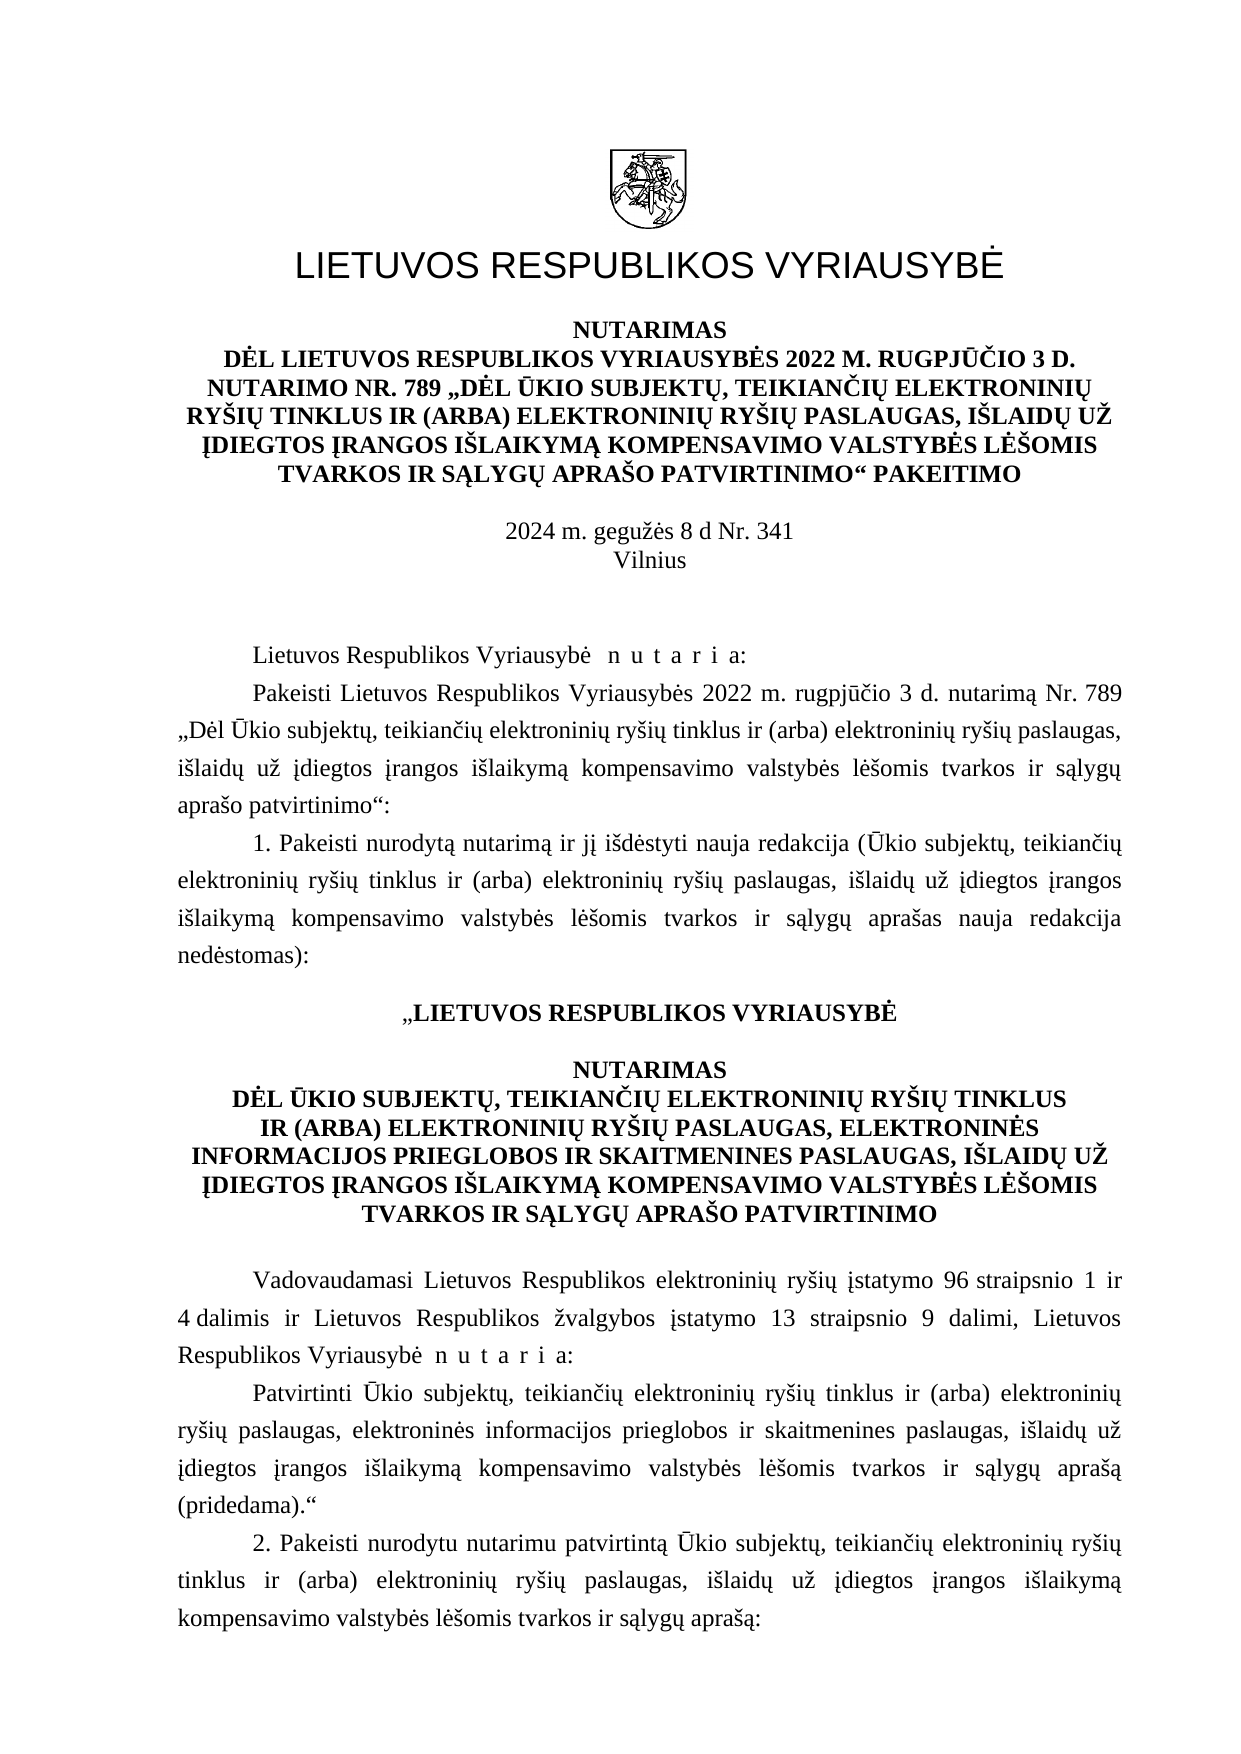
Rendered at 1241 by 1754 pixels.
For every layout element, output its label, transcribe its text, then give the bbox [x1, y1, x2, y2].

text IR (ARBA) ELEKTRONINIŲ RYŠIŲ PASLAUGAS, ELEKTRONINĖS INFORMACIJOS PRIEGLOBOS IR SKAITMENINES PASLAUGAS, IŠLAIDŲ UŽ ĮDIEGTOS ĮRANGOS IŠLAIKYMĄ KOMPENSAVIMO VALSTYBĖS LĖŠOMIS TVARKOS IR SĄLYGŲ APRAŠO PATVIRTINIMO [177, 1113, 1122, 1228]
text 1. Pakeisti nurodytą nutarimą ir jį išdėstyti nauja redakcija (Ūkio subjektų, teikiančių elektroninių ryšių tinklus ir (arba) elektroninių ryšių paslaugas, išlaidų už įdiegtos įrangos išlaikymą kompensavimo valstybės lėšomis tvarkos ir sąlygų aprašas nauja redakcija nedėstomas): [177, 819, 1122, 969]
text Lietuvos Respublikos Vyriausybė nutaria: [177, 631, 1122, 669]
text Patvirtinti Ūkio subjektų, teikiančių elektroninių ryšių tinklus ir (arba) elektroninių ryšių paslaugas, elektroninės informacijos prieglobos ir skaitmenines paslaugas, išlaidų už įdiegtos įrangos išlaikymą kompensavimo valstybės lėšomis tvarkos ir sąlygų aprašą (pridedama).“ [177, 1369, 1122, 1519]
text „Lietuvos Respublikos Vyriausybė [177, 998, 1122, 1026]
text 2. Pakeisti nurodytu nutarimu patvirtintą Ūkio subjektų, teikiančių elektroninių ryšių tinklus ir (arba) elektroninių ryšių paslaugas, išlaidų už įdiegtos įrangos išlaikymą kompensavimo valstybės lėšomis tvarkos ir sąlygų aprašą: [177, 1519, 1122, 1631]
text Dėl LIETUVOS RESPUBLIKOS VYRIAUSYBĖS 2022 M. RUGPJŪČIO 3 D. NUTARIMO NR. 789 „DĖL ŪKIO SUBJEKTŲ, TEIKIANČIŲ ELEKTRONINIŲ RYŠIŲ TINKLUS IR (ARBA) ELEKTRONINIŲ RYŠIŲ PASLAUGAS, IŠLAIDŲ UŽ ĮDIEGTOS ĮRANGOS IŠLAIKYMĄ KOMPENSAVIMO VALSTYBĖS LĖŠOMIS TVARKOS IR SĄLYGŲ APRAŠO PATVIRTINIMO“ PAKEITIMO [177, 344, 1122, 488]
text Vadovaudamasi Lietuvos Respublikos elektroninių ryšių įstatymo 96 straipsnio 1 ir 4 dalimis ir Lietuvos Respublikos žvalgybos įstatymo 13 straipsnio 9 dalimi, Lietuvos Respublikos Vyriausybė nutaria: [177, 1256, 1122, 1369]
text nutarimas [177, 315, 1122, 344]
text nutarimas [177, 1055, 1122, 1084]
text Lietuvos Respublikos Vyriausybė [177, 243, 1122, 286]
text Vilnius [177, 545, 1122, 574]
text Pakeisti Lietuvos Respublikos Vyriausybės 2022 m. rugpjūčio 3 d. nutarimą Nr. 789 „Dėl Ūkio subjektų, teikiančių elektroninių ryšių tinklus ir (arba) elektroninių ryšių paslaugas, išlaidų už įdiegtos įrangos išlaikymą kompensavimo valstybės lėšomis tvarkos ir sąlygų aprašo patvirtinimo“: [177, 669, 1122, 819]
text DĖL ŪKIO SUBJEKTŲ, TEIKIANČIŲ ELEKTRONINIŲ RYŠIŲ TINKLUS [177, 1084, 1122, 1113]
text 2024 m. gegužės 8 d Nr. 341 [177, 516, 1122, 545]
